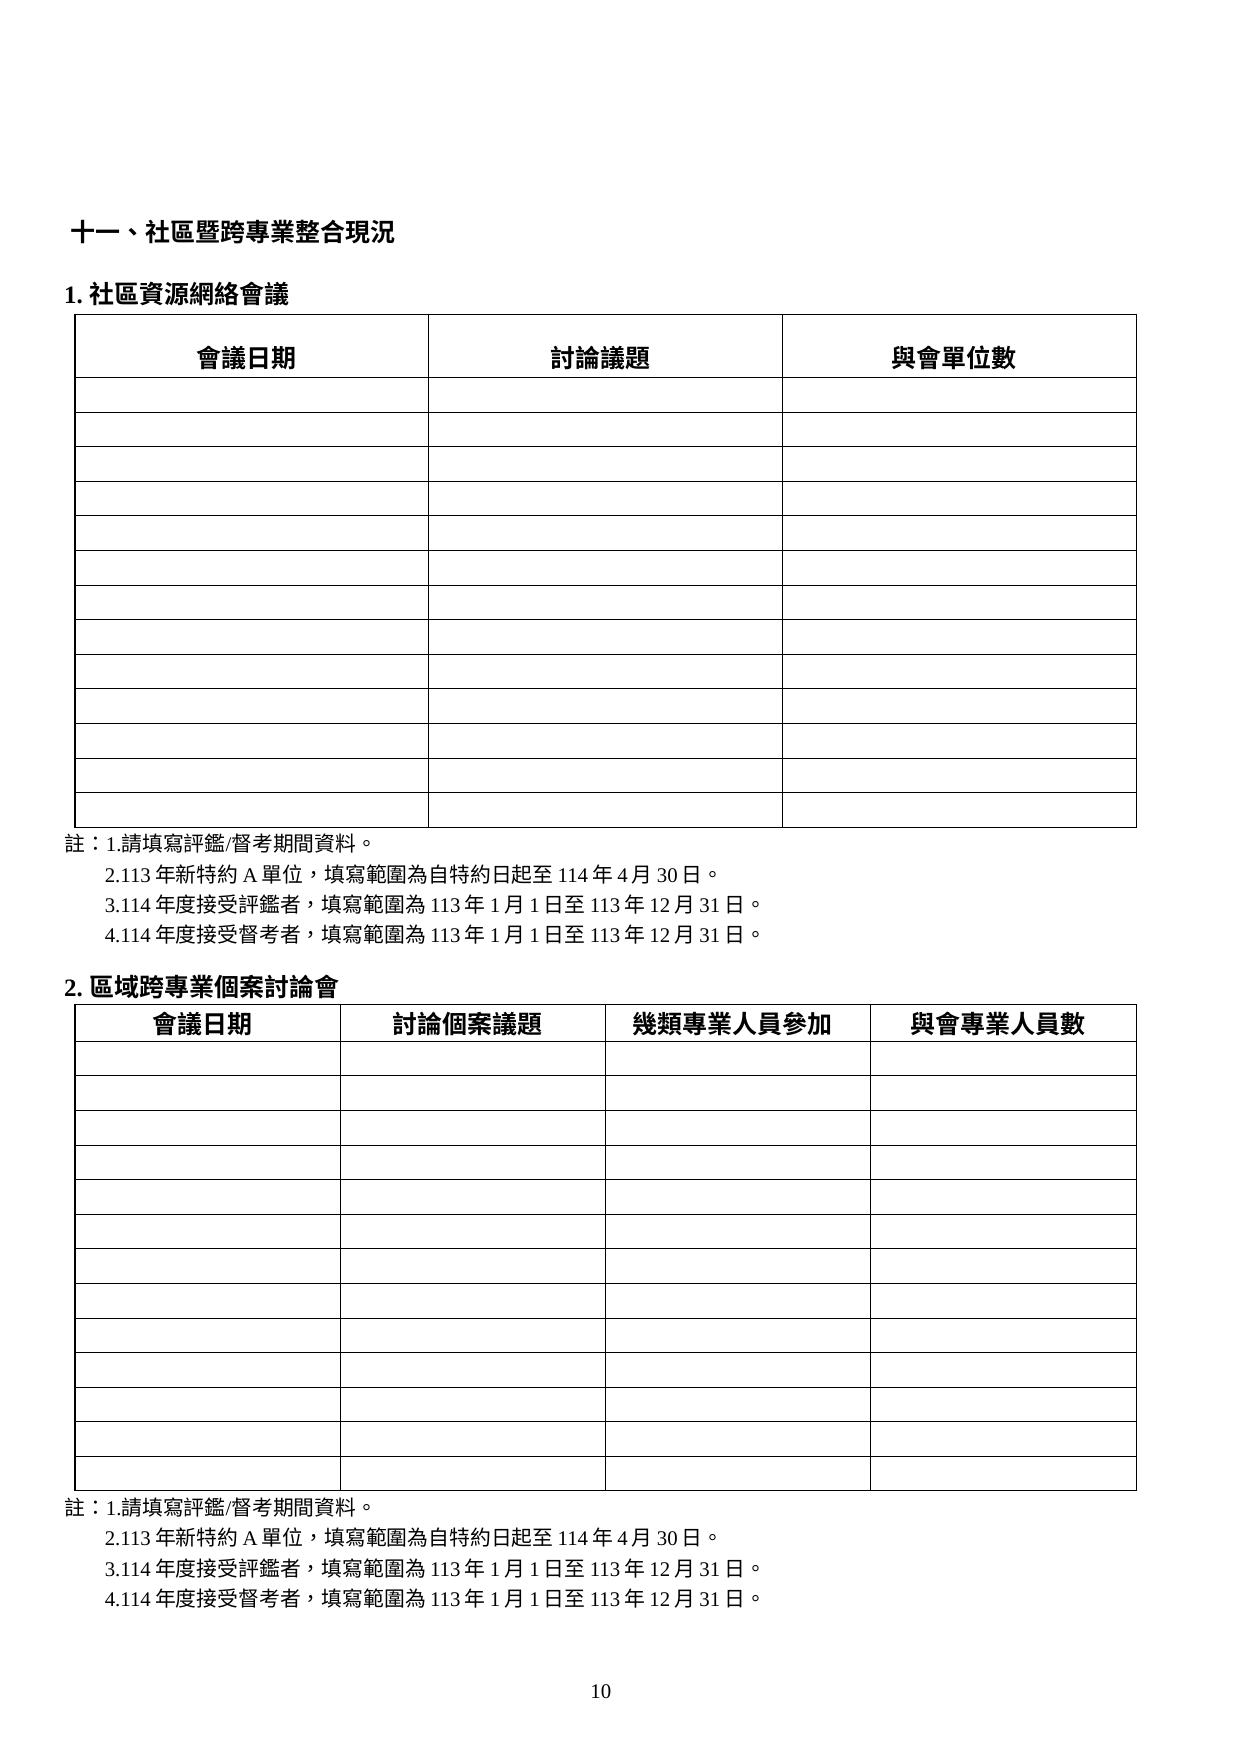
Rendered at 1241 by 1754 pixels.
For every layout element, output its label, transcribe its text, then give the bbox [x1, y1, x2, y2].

table_cell [429, 759, 782, 792]
table_cell [341, 1319, 605, 1352]
table_cell [76, 447, 428, 481]
table_cell [341, 1284, 605, 1317]
table_cell [606, 1042, 870, 1075]
table_cell [76, 1215, 340, 1248]
table_cell [76, 1111, 340, 1144]
table_cell [341, 1076, 605, 1110]
table_cell [783, 586, 1136, 619]
table_cell [606, 1457, 870, 1490]
table_cell [76, 793, 428, 827]
table_cell [76, 378, 428, 412]
table_cell [76, 1249, 340, 1283]
table_cell [76, 1180, 340, 1214]
table_cell [871, 1422, 1136, 1456]
table_header 與會單位數 [783, 315, 1136, 377]
table_cell [76, 1042, 340, 1075]
text 2.113年新特約A單位，填寫範圍為自特約日起至114年4月30日。 [88, 1522, 1137, 1552]
table_cell [606, 1146, 870, 1179]
table_cell [76, 1422, 340, 1456]
text 1. 社區資源網絡會議 [64, 251, 1137, 313]
text 4.114年度接受督考者，填寫範圍為113年1月1日至113年12月31日。 [88, 918, 1137, 948]
table_cell [871, 1076, 1136, 1110]
table_cell [783, 759, 1136, 792]
table_cell [76, 620, 428, 654]
table_cell [76, 1388, 340, 1421]
table_cell [783, 724, 1136, 757]
table_cell [871, 1388, 1136, 1421]
table_cell [429, 516, 782, 550]
text 註：1.請填寫評鑑/督考期間資料。 [64, 828, 1137, 858]
table_cell [871, 1284, 1136, 1317]
table_cell [429, 482, 782, 515]
table_cell [606, 1249, 870, 1283]
table_cell [606, 1180, 870, 1214]
table_cell [606, 1388, 870, 1421]
table_cell [341, 1215, 605, 1248]
table_cell [76, 551, 428, 584]
table_cell [76, 516, 428, 550]
table_cell [871, 1180, 1136, 1214]
table_header 與會專業人員數 [871, 1005, 1136, 1041]
table_cell [341, 1353, 605, 1387]
table_header 討論議題 [429, 315, 782, 377]
table_cell [341, 1457, 605, 1490]
table_cell [783, 551, 1136, 584]
text 2.113年新特約A單位，填寫範圍為自特約日起至114年4月30日。 [88, 858, 1137, 888]
table_header 幾類專業人員參加 [606, 1005, 870, 1041]
table_cell [871, 1319, 1136, 1352]
table_cell [429, 793, 782, 827]
table_cell [783, 482, 1136, 515]
table_cell [76, 1076, 340, 1110]
table_cell [341, 1146, 605, 1179]
table_cell [606, 1111, 870, 1144]
table_cell [341, 1249, 605, 1283]
table_cell [783, 655, 1136, 688]
table_cell [76, 759, 428, 792]
table_cell [76, 724, 428, 757]
table_cell [606, 1284, 870, 1317]
table_cell [606, 1353, 870, 1387]
text 2. 區域跨專業個案討論會 [64, 967, 1137, 1003]
table_cell [76, 1284, 340, 1317]
table_cell [341, 1422, 605, 1456]
table_cell [76, 1353, 340, 1387]
table_header 討論個案議題 [341, 1005, 605, 1041]
table_cell [429, 689, 782, 723]
table_cell [76, 689, 428, 723]
table_cell [76, 1457, 340, 1490]
table_cell [871, 1146, 1136, 1179]
table_cell [341, 1388, 605, 1421]
table_header 會議日期 [76, 315, 428, 377]
table_cell [783, 793, 1136, 827]
table_cell [783, 620, 1136, 654]
table_cell [606, 1319, 870, 1352]
text 3.114年度接受評鑑者，填寫範圍為113年1月1日至113年12月31日。 [88, 1552, 1137, 1582]
table_cell [429, 378, 782, 412]
table_cell [783, 516, 1136, 550]
table_cell [341, 1111, 605, 1144]
table_cell [76, 655, 428, 688]
table_cell [783, 689, 1136, 723]
table_cell [871, 1457, 1136, 1490]
text 3.114年度接受評鑑者，填寫範圍為113年1月1日至113年12月31日。 [88, 888, 1137, 918]
table_cell [429, 413, 782, 446]
text 4.114年度接受督考者，填寫範圍為113年1月1日至113年12月31日。 [88, 1582, 1137, 1612]
table_cell [76, 413, 428, 446]
table_cell [871, 1353, 1136, 1387]
table_header 會議日期 [76, 1005, 340, 1041]
table_cell [341, 1042, 605, 1075]
table_cell [783, 413, 1136, 446]
table_cell [429, 447, 782, 481]
table_cell [429, 724, 782, 757]
table_cell [429, 551, 782, 584]
table_cell [606, 1076, 870, 1110]
table_cell [871, 1042, 1136, 1075]
table_cell [783, 378, 1136, 412]
text 註：1.請填寫評鑑/督考期間資料。 [64, 1491, 1137, 1522]
table_cell [429, 586, 782, 619]
table_cell [429, 655, 782, 688]
table_cell [606, 1215, 870, 1248]
table_cell [76, 1319, 340, 1352]
table_cell [341, 1180, 605, 1214]
table_cell [871, 1215, 1136, 1248]
text 十一、社區暨跨專業整合現況 [71, 188, 1137, 251]
table_cell [606, 1422, 870, 1456]
table_cell [429, 620, 782, 654]
table_cell [783, 447, 1136, 481]
table_cell [871, 1111, 1136, 1144]
table_cell [76, 586, 428, 619]
table_cell [871, 1249, 1136, 1283]
table_cell [76, 482, 428, 515]
table_cell [76, 1146, 340, 1179]
